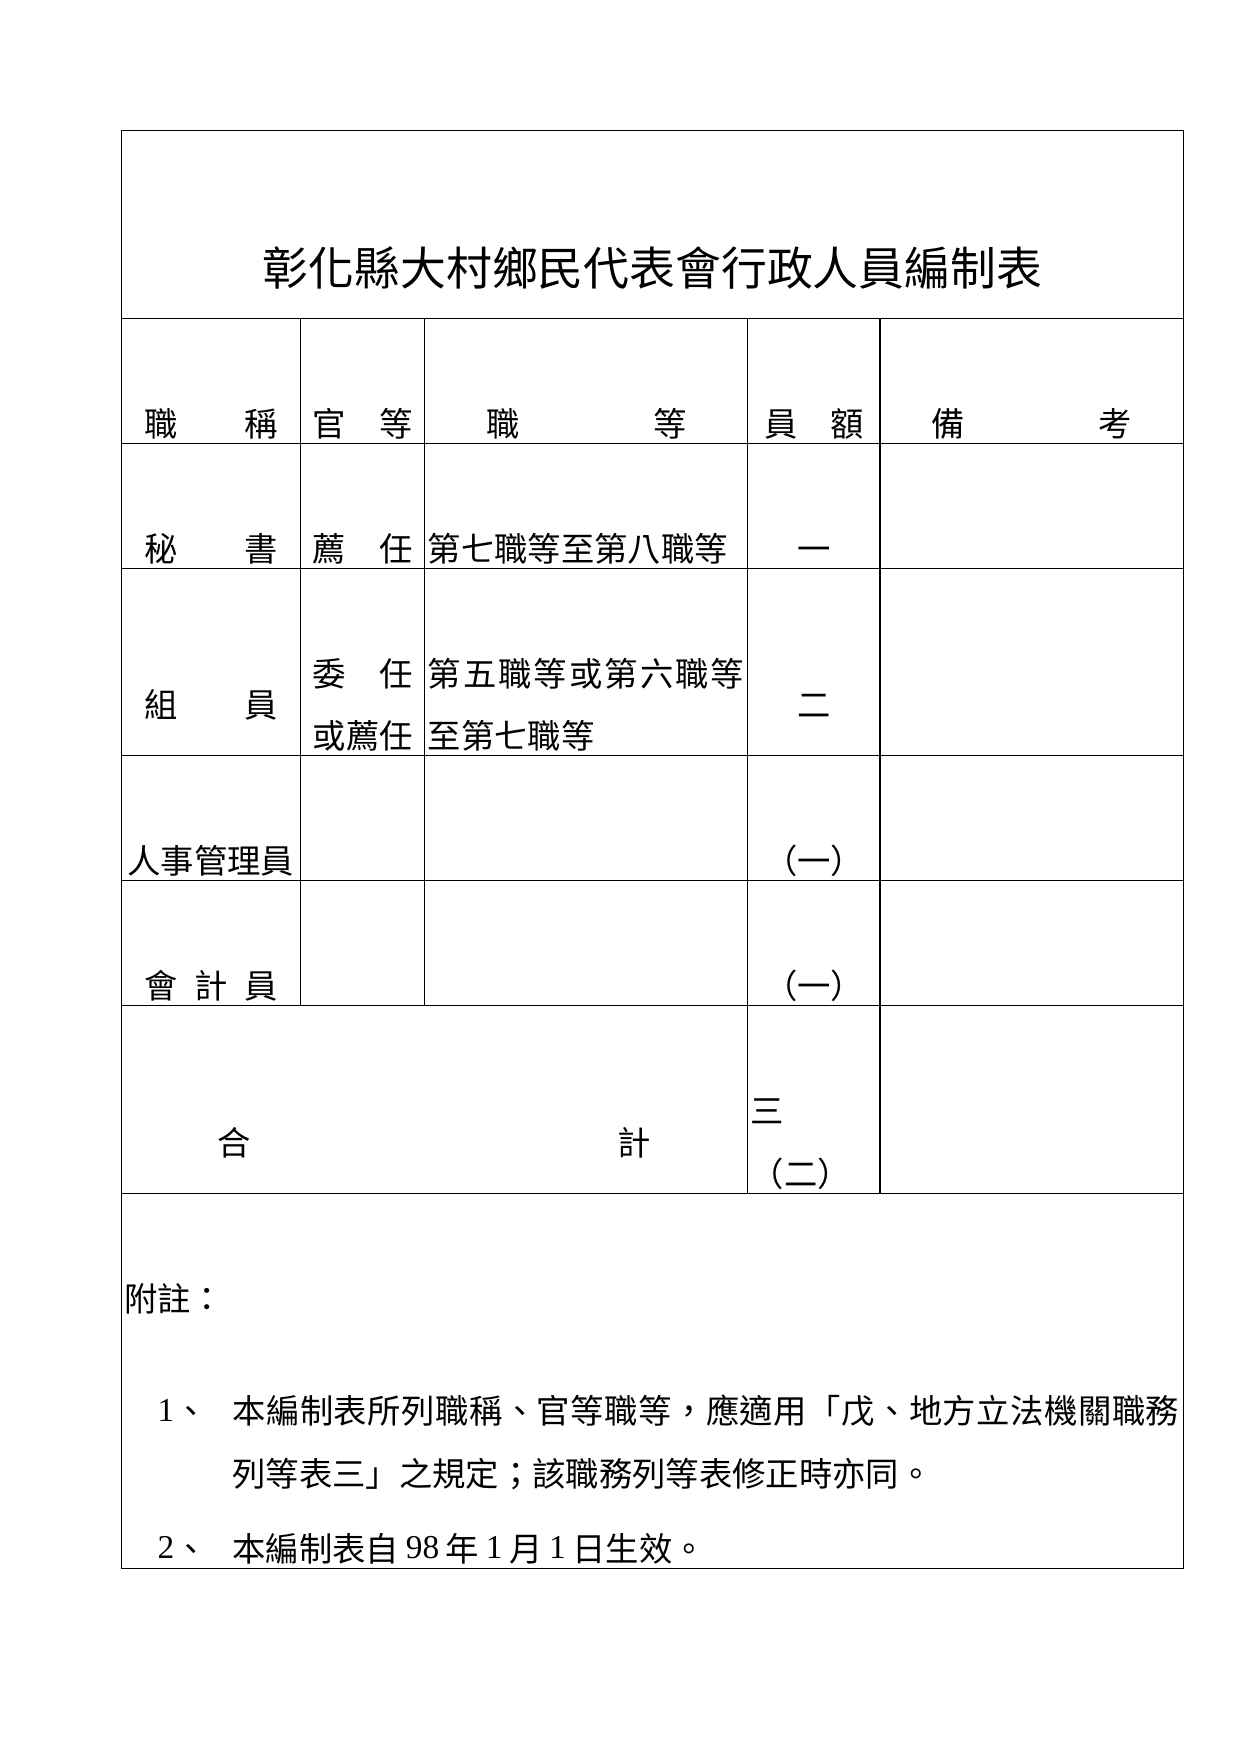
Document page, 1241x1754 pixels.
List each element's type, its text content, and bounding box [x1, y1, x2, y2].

table_cell 會 計 員 [122, 881, 300, 1005]
table_cell 秘 書 [122, 444, 300, 567]
table_header 彰化縣大村鄉民代表會行政人員編制表 [122, 131, 1183, 317]
table_cell 組 員 [122, 569, 300, 755]
table_cell 第七職等至第八職等 [425, 444, 747, 567]
table_cell 合 計 [122, 1006, 747, 1192]
table_cell 委 任 或薦任 [301, 569, 424, 755]
table_cell 三（二） [748, 1006, 879, 1192]
table_cell （一） [748, 756, 879, 880]
table_cell [301, 756, 424, 880]
table_cell [881, 444, 1183, 567]
table_cell [881, 881, 1183, 1005]
table_cell [301, 881, 424, 1005]
table_cell [425, 881, 747, 1005]
table_cell [881, 569, 1183, 755]
table_cell 附註： 本編制表所列職稱、官等職等，應適用「戊、地方立法機關職務列等表三」之規定；該職務列等表修正時亦同。 本編制表自98年1月1日生效。 [122, 1194, 1183, 1567]
table_cell 職 等 [425, 319, 747, 442]
table_cell （一） [748, 881, 879, 1005]
table_cell [881, 1006, 1183, 1192]
table_cell 職 稱 [122, 319, 300, 442]
table_cell 人事管理員 [122, 756, 300, 880]
table_cell 員 額 [748, 319, 879, 442]
table_cell 官 等 [301, 319, 424, 442]
table_cell 薦 任 [301, 444, 424, 567]
table_cell 二 [748, 569, 879, 755]
table_cell 備 考 [881, 319, 1183, 442]
table_cell [425, 756, 747, 880]
table_cell [881, 756, 1183, 880]
table_cell 第五職等或第六職等至第七職等 [425, 569, 747, 755]
table_cell 一 [748, 444, 879, 567]
